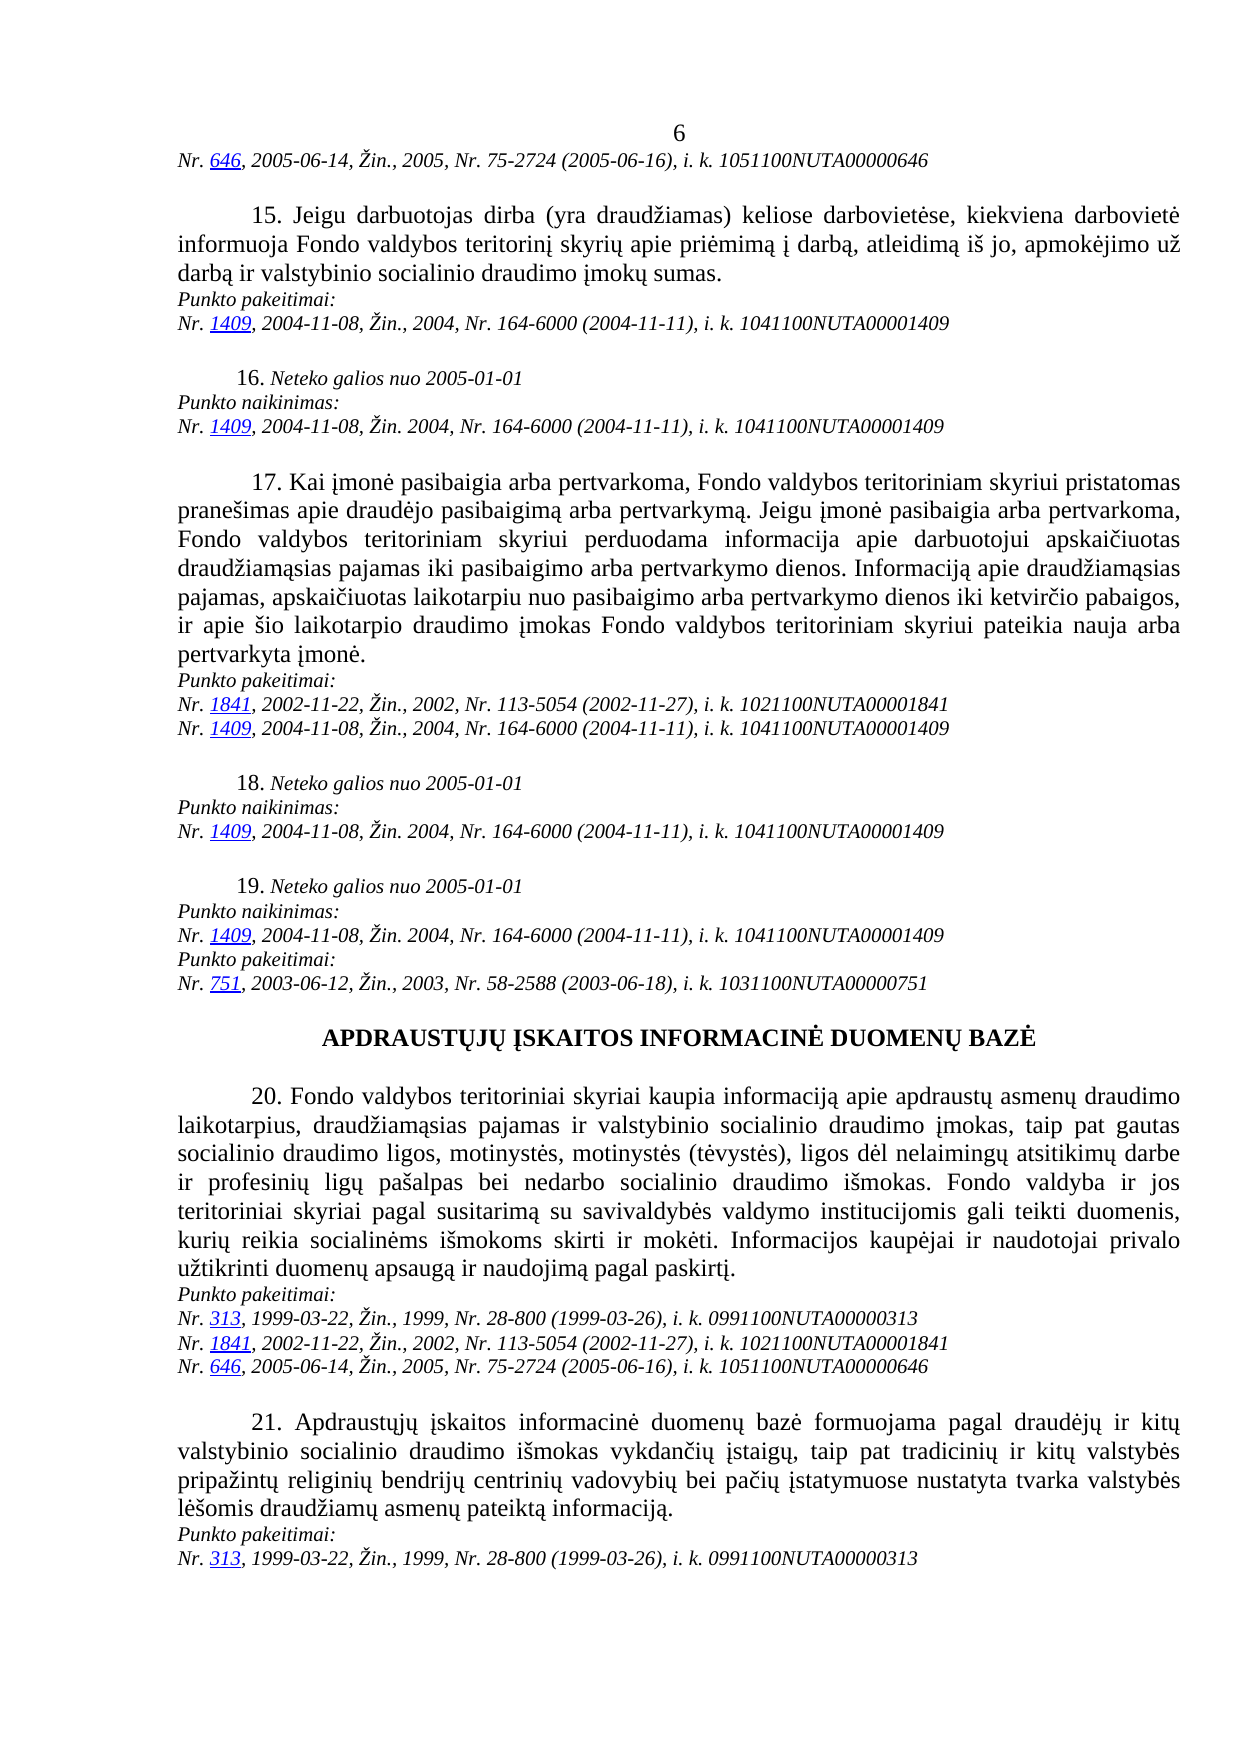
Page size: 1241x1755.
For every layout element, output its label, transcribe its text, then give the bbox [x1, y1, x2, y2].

text Nr. 1841, 2002-11-22, Žin., 2002, Nr. 113-5054 (2002-11-27), i. k. 1021100NUTA00001841 [177, 1330, 1181, 1354]
text Punkto pakeitimai: [177, 1522, 1181, 1546]
text Nr. 313, 1999-03-22, Žin., 1999, Nr. 28-800 (1999-03-26), i. k. 0991100NUTA00000313 [177, 1546, 1181, 1570]
text 17. Kai įmonė pasibaigia arba pertvarkoma, Fondo valdybos teritoriniam skyriui pristatomas pranešimas apie draudėjo pasibaigimą arba pertvarkymą. Jeigu įmonė pasibaigia arba pertvarkoma, Fondo valdybos teritoriniam skyriui perduodama informacija apie darbuotojui apskaičiuotas draudžiamąsias pajamas iki pasibaigimo arba pertvarkymo dienos. Informaciją apie draudžiamąsias pajamas, apskaičiuotas laikotarpiu nuo pasibaigimo arba pertvarkymo dienos iki ketvirčio pabaigos, ir apie šio laikotarpio draudimo įmokas Fondo valdybos teritoriniam skyriui pateikia nauja arba pertvarkyta įmonė. [177, 467, 1181, 668]
text Punkto naikinimas: [177, 390, 1181, 414]
text 15. Jeigu darbuotojas dirba (yra draudžiamas) keliose darbovietėse, kiekviena darbovietė informuoja Fondo valdybos teritorinį skyrių apie priėmimą į darbą, atleidimą iš jo, apmokėjimo už darbą ir valstybinio socialinio draudimo įmokų sumas. [177, 200, 1181, 287]
text Nr. 1409, 2004-11-08, Žin. 2004, Nr. 164-6000 (2004-11-11), i. k. 1041100NUTA00001409 [177, 923, 1181, 947]
text Nr. 1841, 2002-11-22, Žin., 2002, Nr. 113-5054 (2002-11-27), i. k. 1021100NUTA00001841 [177, 692, 1181, 716]
text Nr. 1409, 2004-11-08, Žin. 2004, Nr. 164-6000 (2004-11-11), i. k. 1041100NUTA00001409 [177, 414, 1181, 438]
text 19. Neteko galios nuo 2005-01-01 [177, 872, 1181, 898]
text Punkto pakeitimai: [177, 1282, 1181, 1306]
text Punkto pakeitimai: [177, 668, 1181, 692]
text Punkto naikinimas: [177, 795, 1181, 819]
text 20. Fondo valdybos teritoriniai skyriai kaupia informaciją apie apdraustų asmenų draudimo laikotarpius, draudžiamąsias pajamas ir valstybinio socialinio draudimo įmokas, taip pat gautas socialinio draudimo ligos, motinystės, motinystės (tėvystės), ligos dėl nelaimingų atsitikimų darbe ir profesinių ligų pašalpas bei nedarbo socialinio draudimo išmokas. Fondo valdyba ir jos teritoriniai skyriai pagal susitarimą su savivaldybės valdymo institucijomis gali teikti duomenis, kurių reikia socialinėms išmokoms skirti ir mokėti. Informacijos kaupėjai ir naudotojai privalo užtikrinti duomenų apsaugą ir naudojimą pagal paskirtį. [177, 1081, 1181, 1282]
text Punkto pakeitimai: [177, 947, 1181, 971]
text Punkto pakeitimai: [177, 287, 1181, 311]
text 18. Neteko galios nuo 2005-01-01 [177, 769, 1181, 795]
text Nr. 1409, 2004-11-08, Žin. 2004, Nr. 164-6000 (2004-11-11), i. k. 1041100NUTA00001409 [177, 819, 1181, 843]
text Nr. 646, 2005-06-14, Žin., 2005, Nr. 75-2724 (2005-06-16), i. k. 1051100NUTA00000646 [177, 148, 1181, 172]
text Nr. 313, 1999-03-22, Žin., 1999, Nr. 28-800 (1999-03-26), i. k. 0991100NUTA00000313 [177, 1306, 1181, 1330]
text 21. Apdraustųjų įskaitos informacinė duomenų bazė formuojama pagal draudėjų ir kitų valstybinio socialinio draudimo išmokas vykdančių įstaigų, taip pat tradicinių ir kitų valstybės pripažintų religinių bendrijų centrinių vadovybių bei pačių įstatymuose nustatyta tvarka valstybės lėšomis draudžiamų asmenų pateiktą informaciją. [177, 1407, 1181, 1522]
text Punkto naikinimas: [177, 898, 1181, 923]
text Nr. 646, 2005-06-14, Žin., 2005, Nr. 75-2724 (2005-06-16), i. k. 1051100NUTA00000646 [177, 1354, 1181, 1378]
text Nr. 1409, 2004-11-08, Žin., 2004, Nr. 164-6000 (2004-11-11), i. k. 1041100NUTA00001409 [177, 716, 1181, 740]
text APDRAUSTŲJŲ ĮSKAITOS INFORMACINĖ DUOMENŲ BAZĖ [177, 1023, 1181, 1052]
text Nr. 751, 2003-06-12, Žin., 2003, Nr. 58-2588 (2003-06-18), i. k. 1031100NUTA00000751 [177, 971, 1181, 995]
text 16. Neteko galios nuo 2005-01-01 [177, 363, 1181, 390]
text Nr. 1409, 2004-11-08, Žin., 2004, Nr. 164-6000 (2004-11-11), i. k. 1041100NUTA00001409 [177, 311, 1181, 335]
